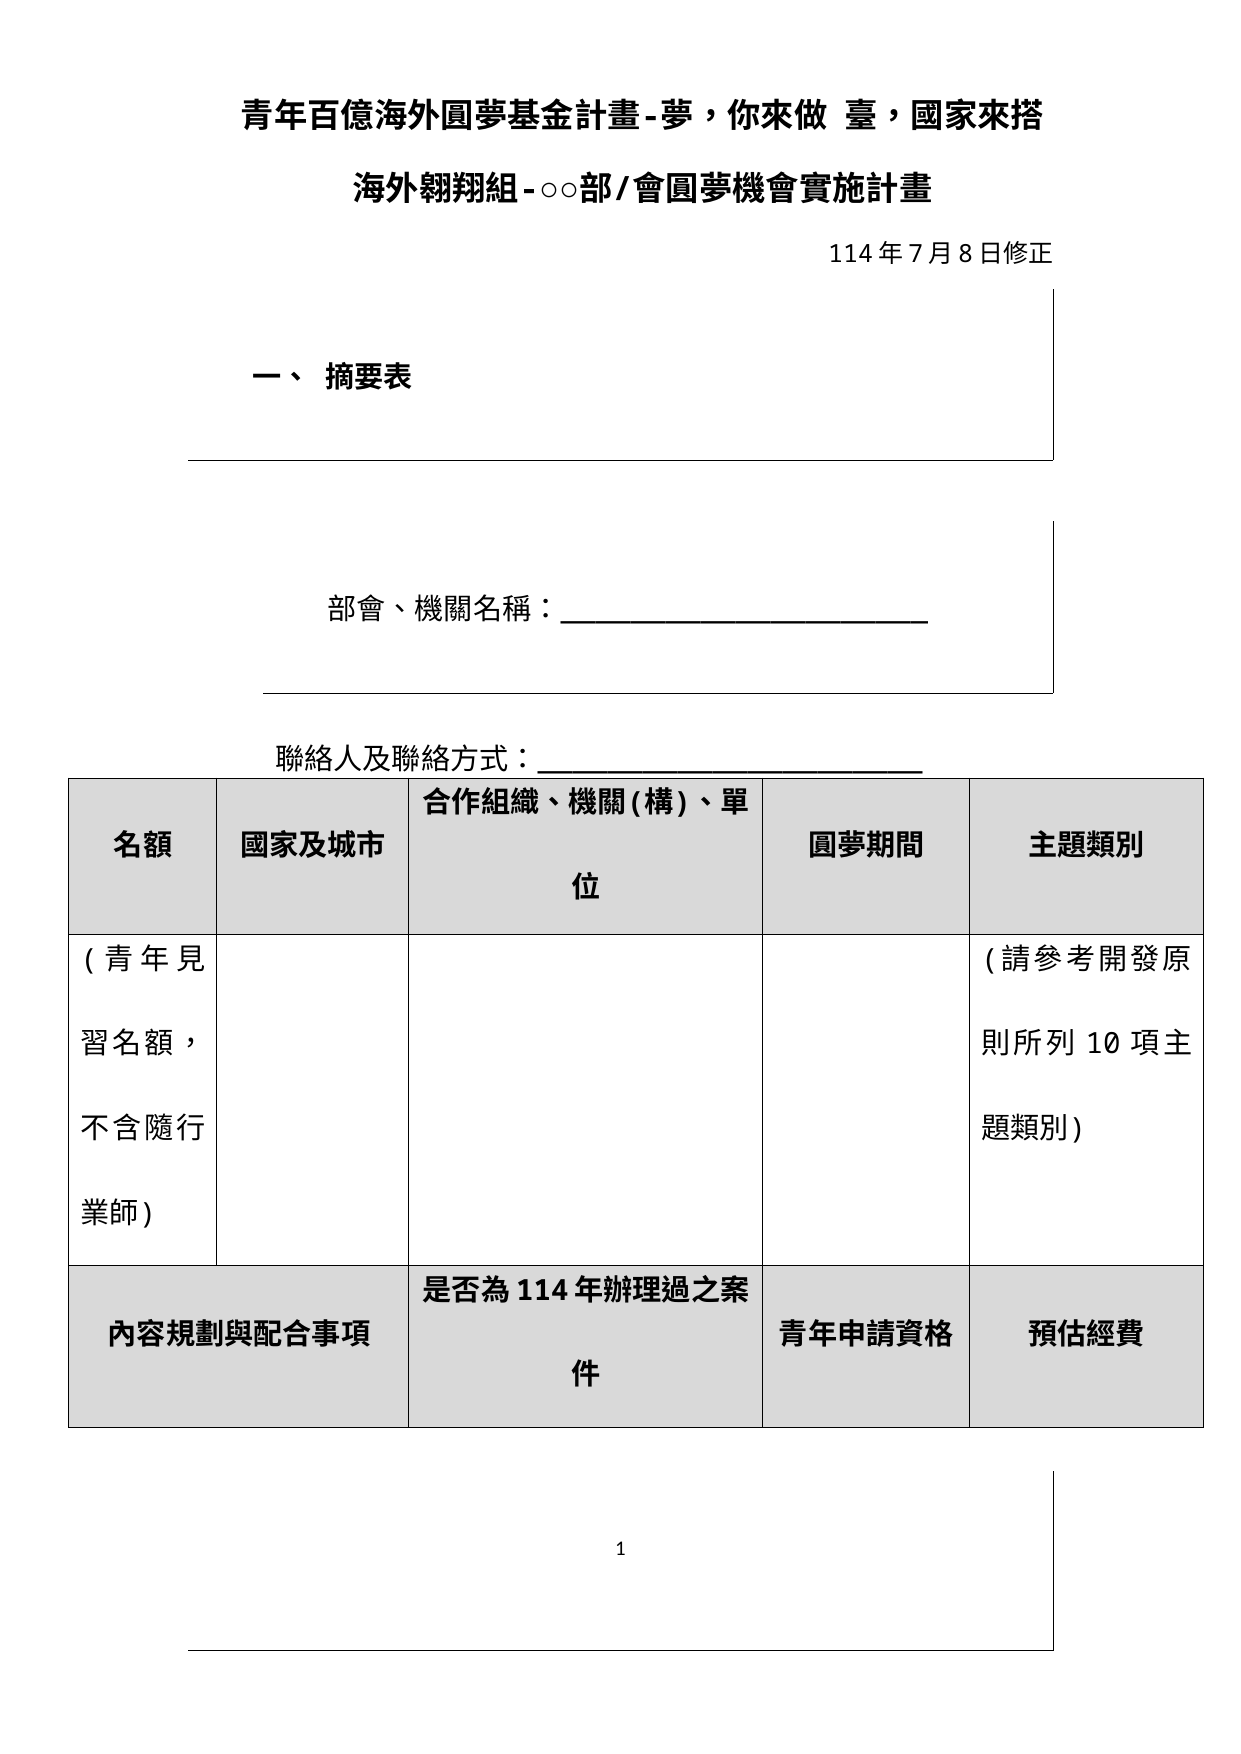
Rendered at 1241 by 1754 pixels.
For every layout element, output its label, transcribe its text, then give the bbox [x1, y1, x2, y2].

list 摘要表 [187, 289, 1053, 460]
table_header 圓夢期間 [763, 779, 969, 934]
table_cell [409, 935, 762, 1265]
text 海外翱翔組-○○部/會圓夢機會實施計畫 [187, 161, 1097, 210]
table_cell (青年見習名額，不含隨行業師) [69, 935, 216, 1265]
text 114年7月8日修正 [187, 234, 1053, 270]
table_cell 內容規劃與配合事項 [69, 1266, 408, 1427]
table_header 名額 [69, 779, 216, 934]
text 部會、機關名稱：_____________________ [262, 521, 1053, 693]
text 青年百億海外圓夢基金計畫-夢，你來做 臺，國家來搭 [187, 89, 1097, 137]
table_cell (請參考開發原則所列10項主題類別) [970, 935, 1203, 1265]
text 聯絡人及聯絡方式：______________________ [187, 735, 1053, 778]
table_cell [763, 935, 969, 1265]
table_header 國家及城市 [217, 779, 408, 934]
table_header 主題類別 [970, 779, 1203, 934]
table_cell 預估經費 [970, 1266, 1203, 1427]
table_header 合作組織、機關(構)、單位 [409, 779, 762, 934]
table_cell 是否為114年辦理過之案件 [409, 1266, 762, 1427]
table_cell [217, 935, 408, 1265]
table_cell 青年申請資格 [763, 1266, 969, 1427]
